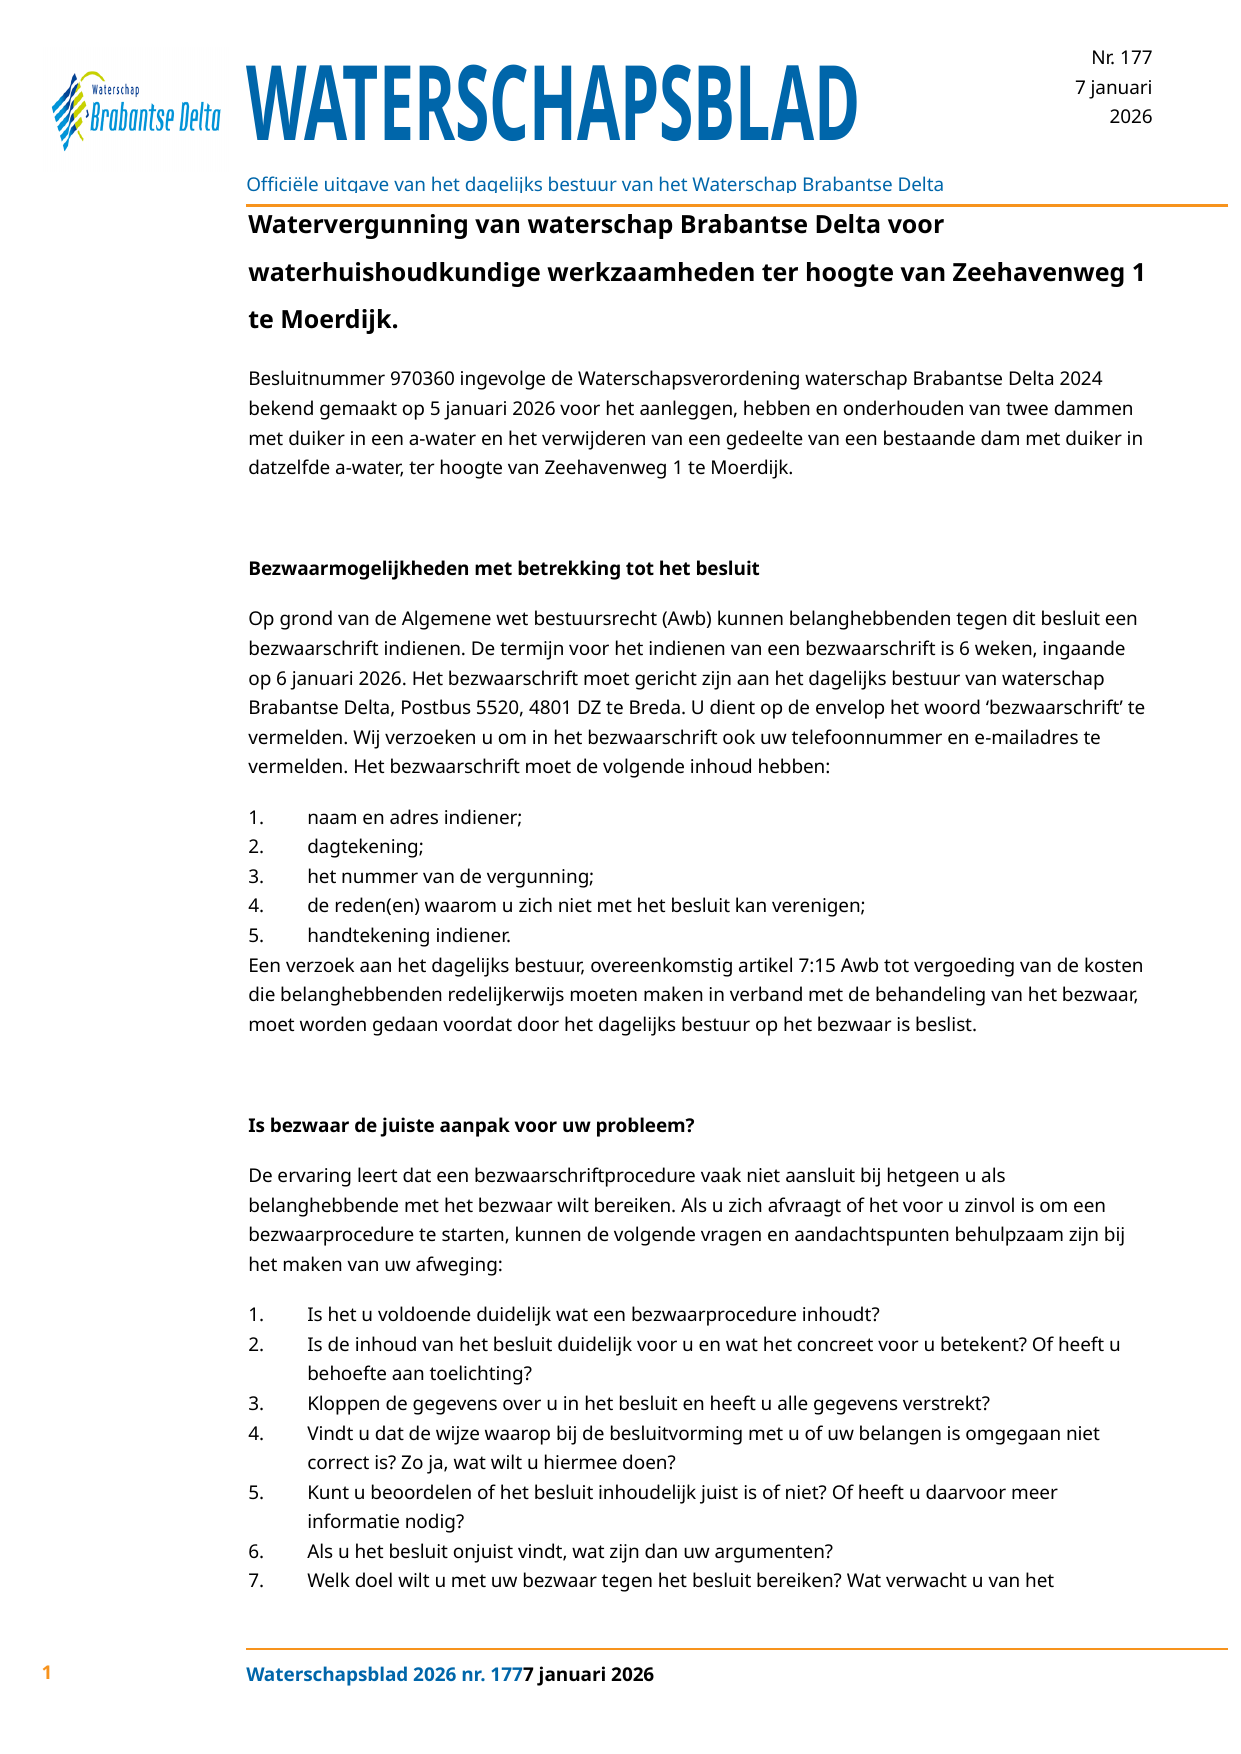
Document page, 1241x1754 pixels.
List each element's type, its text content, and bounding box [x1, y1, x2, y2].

list Als u het besluit onjuist vindt, wat zijn dan uw argumenten? [248, 1538, 1152, 1564]
list Vindt u dat de wijze waarop bij de besluitvorming met u of uw belangen is omgegaan niet correct is? Zo ja, wat wilt u hiermee doen? [248, 1420, 1152, 1475]
list Kloppen de gegevens over u in het besluit en heeft u alle gegevens verstrekt? [248, 1390, 1152, 1416]
text De ervaring leert dat een bezwaarschriftprocedure vaak niet aansluit bij hetgeen u als belanghebbende met het bezwaar wilt bereiken. Als u zich afvraagt of het voor u zinvol is om een bezwaarprocedure te starten, kunnen de volgende vragen en aandachtspunten behulpzaam zijn bij het maken van uw afweging: [248, 1162, 1152, 1277]
text Op grond van de Algemene wet bestuursrecht (Awb) kunnen belanghebbenden tegen dit besluit een bezwaarschrift indienen. De termijn voor het indienen van een bezwaarschrift is 6 weken, ingaande op 6 januari 2026. Het bezwaarschrift moet gericht zijn aan het dagelijks bestuur van waterschap Brabantse Delta, Postbus 5520, 4801 DZ te Breda. U dient op de envelop het woord ‘bezwaarschrift’ te vermelden. Wij verzoeken u om in het bezwaarschrift ook uw telefoonnummer en e‑mailadres te vermelden. Het bezwaarschrift moet de volgende inhoud hebben: [248, 606, 1152, 779]
list dagtekening; [248, 833, 1152, 859]
list handtekening indiener. [248, 922, 1152, 948]
text Een verzoek aan het dagelijks bestuur, overeenkomstig artikel 7:15 Awb tot vergoeding van de kosten die belanghebbenden redelijkerwijs moeten maken in verband met de behandeling van het bezwaar, moet worden gedaan voordat door het dagelijks bestuur op het bezwaar is beslist. [248, 952, 1152, 1037]
text Watervergunning van waterschap Brabantse Delta voor waterhuishoudkundige werkzaamheden ter hoogte van Zeehavenweg 1 te Moerdijk. [248, 207, 1152, 336]
list Kunt u beoordelen of het besluit inhoudelijk juist is of niet? Of heeft u daarvoor meer informatie nodig? [248, 1479, 1152, 1534]
list Welk doel wilt u met uw bezwaar tegen het besluit bereiken? Wat verwacht u van het [248, 1568, 1152, 1593]
text Is bezwaar de juiste aanpak voor uw probleem? [248, 1112, 1152, 1137]
list het nummer van de vergunning; [248, 863, 1152, 889]
list Is het u voldoende duidelijk wat een bezwaarprocedure inhoudt? [248, 1301, 1152, 1327]
text Bezwaarmogelijkheden met betrekking tot het besluit [248, 555, 1152, 581]
list naam en adres indiener; [248, 804, 1152, 829]
picture [41, 47, 231, 172]
list de reden(en) waarom u zich niet met het besluit kan verenigen; [248, 893, 1152, 918]
list Is de inhoud van het besluit duidelijk voor u en wat het concreet voor u betekent? Of heeft u behoefte aan toelichting? [248, 1331, 1152, 1386]
text Besluitnummer 970360 ingevolge de Waterschapsverordening waterschap Brabantse Delta 2024 bekend gemaakt op 5 januari 2026 voor het aanleggen, hebben en onderhouden van twee dammen met duiker in een a-water en het verwijderen van een gedeelte van een bestaande dam met duiker in datzelfde a-water, ter hoogte van Zeehavenweg 1 te Moerdijk. [248, 366, 1152, 480]
